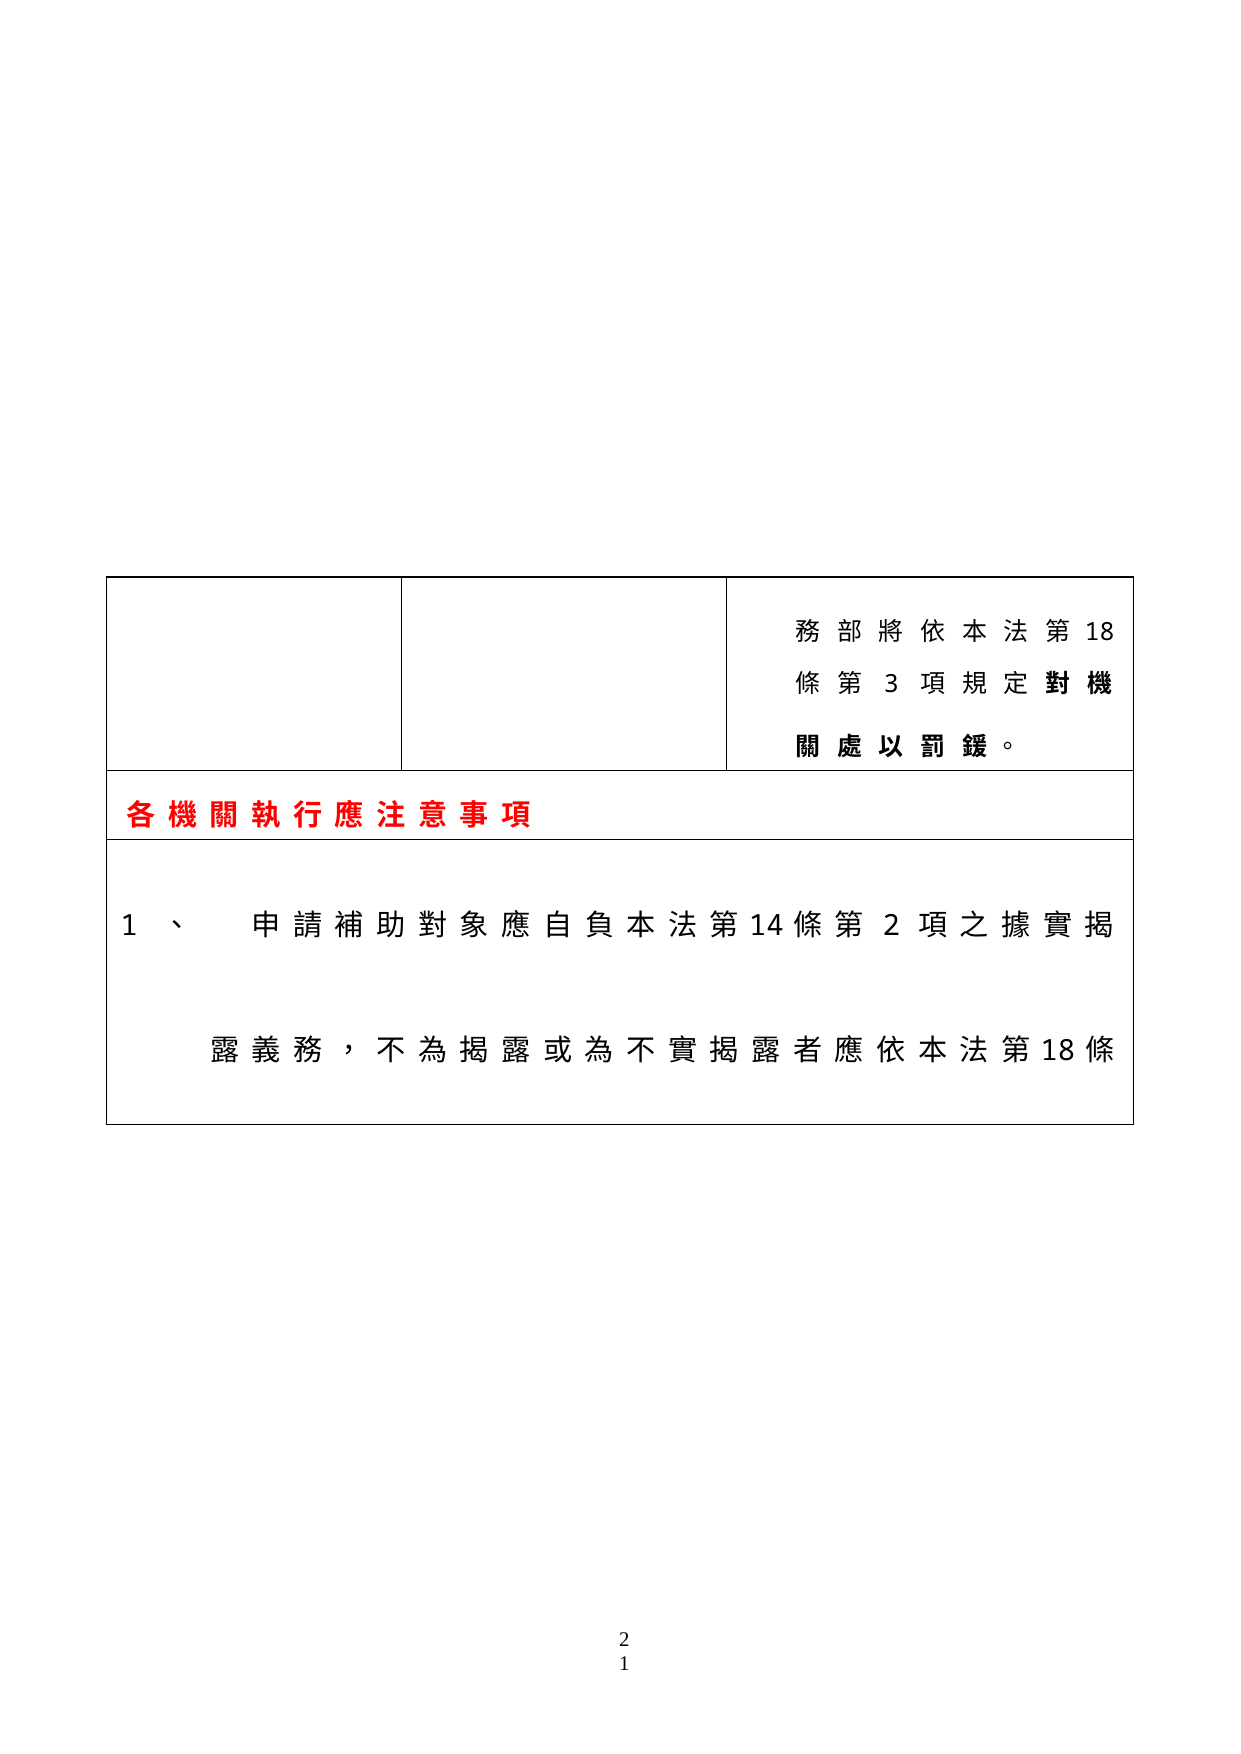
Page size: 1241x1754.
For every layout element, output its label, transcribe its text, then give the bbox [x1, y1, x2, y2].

table_cell 各機關執行應注意事項 [107, 771, 1133, 839]
table_cell [402, 578, 726, 770]
table_cell 備註: 機關於官網建置「公職人員利益衝突迴避身分揭露專區」，並遇案填寫身分關係揭露表（B表-事後公開），併同身分關係揭露表（A表-事前揭露）公告於該專區。 或逕使用監察院建置之「公職人員利益衝突迴避資料通(彙)報暨補助交易身分關係公開系統」，進行案件上傳與公開。 機關如未主動公開，監察院或法務部將依本法第18條第3項規定對機關處以罰鍰。 [727, 578, 1133, 770]
table_cell [107, 578, 401, 770]
table_cell 申請補助對象應自負本法第14條第2項之據實揭露義務，不為揭露或為不實揭露者應依本法第18條 [107, 840, 1133, 1124]
